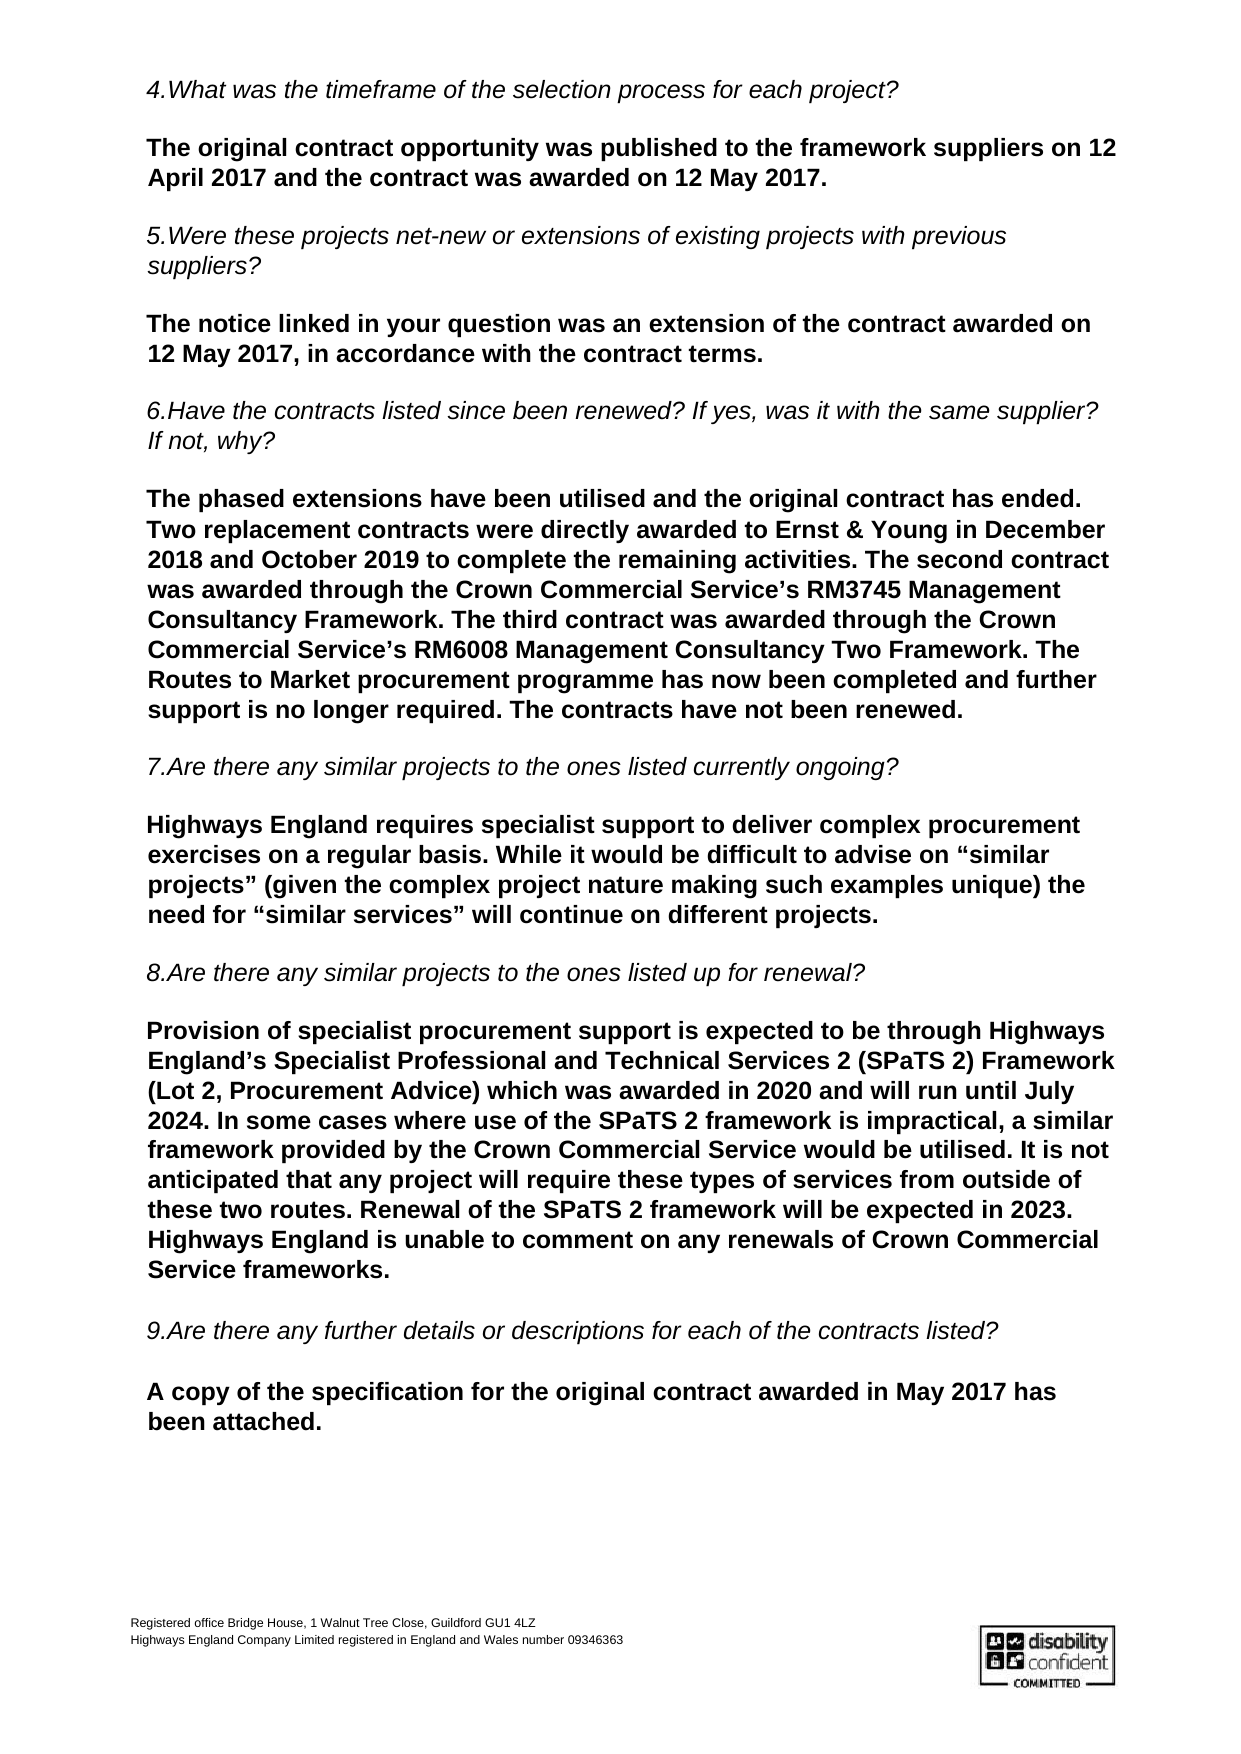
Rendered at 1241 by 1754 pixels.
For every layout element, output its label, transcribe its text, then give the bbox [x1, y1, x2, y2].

text Provision of specialist procurement support is expected to be through Highways England’s Specialist Professional and Technical Services 2 (SPaTS 2) Framework (Lot 2, Procurement Advice) which was awarded in 2020 and will run until July 2024. In some cases where use of the SPaTS 2 framework is impractical, a similar framework provided by the Crown Commercial Service would be utilised. It is not anticipated that any project will require these types of services from outside of these two routes. Renewal of the SPaTS 2 framework will be expected in 2023. Highways England is unable to comment on any renewals of Crown Commercial Service frameworks. [146, 1016, 1122, 1284]
text 8.Are there any similar projects to the ones listed up for renewal? [146, 958, 1122, 987]
text 6.Have the contracts listed since been renewed? If yes, was it with the same supplier? If not, why? [146, 396, 1122, 455]
text The original contract opportunity was published to the framework suppliers on 12 April 2017 and the contract was awarded on 12 May 2017. [146, 133, 1122, 192]
text Highways England requires specialist support to deliver complex procurement exercises on a regular basis. While it would be difficult to advise on “similar projects” (given the complex project nature making such examples unique) the need for “similar services” will continue on different projects. [146, 810, 1122, 929]
text 5.Were these projects net-new or extensions of existing projects with previous suppliers? [146, 221, 1122, 279]
text 7.Are there any similar projects to the ones listed currently ongoing? [146, 752, 1122, 781]
text Two replacement contracts were directly awarded to Ernst & Young in December 2018 and October 2019 to complete the remaining activities. The second contract was awarded through the Crown Commercial Service’s RM3745 Management Consultancy Framework. The third contract was awarded through the Crown Commercial Service’s RM6008 Management Consultancy Two Framework. The Routes to Market procurement programme has now been completed and further support is no longer required. The contracts have not been renewed. [146, 515, 1122, 723]
text A copy of the specification for the original contract awarded in May 2017 has been attached. [146, 1377, 1122, 1436]
text The notice linked in your question was an extension of the contract awarded on 12 May 2017, in accordance with the contract terms. [146, 309, 1122, 367]
text 9.Are there any further details or descriptions for each of the contracts listed? [146, 1316, 1122, 1344]
text The phased extensions have been utilised and the original contract has ended. [146, 484, 1122, 513]
text 4.What was the timeframe of the selection process for each project? [146, 75, 1122, 104]
